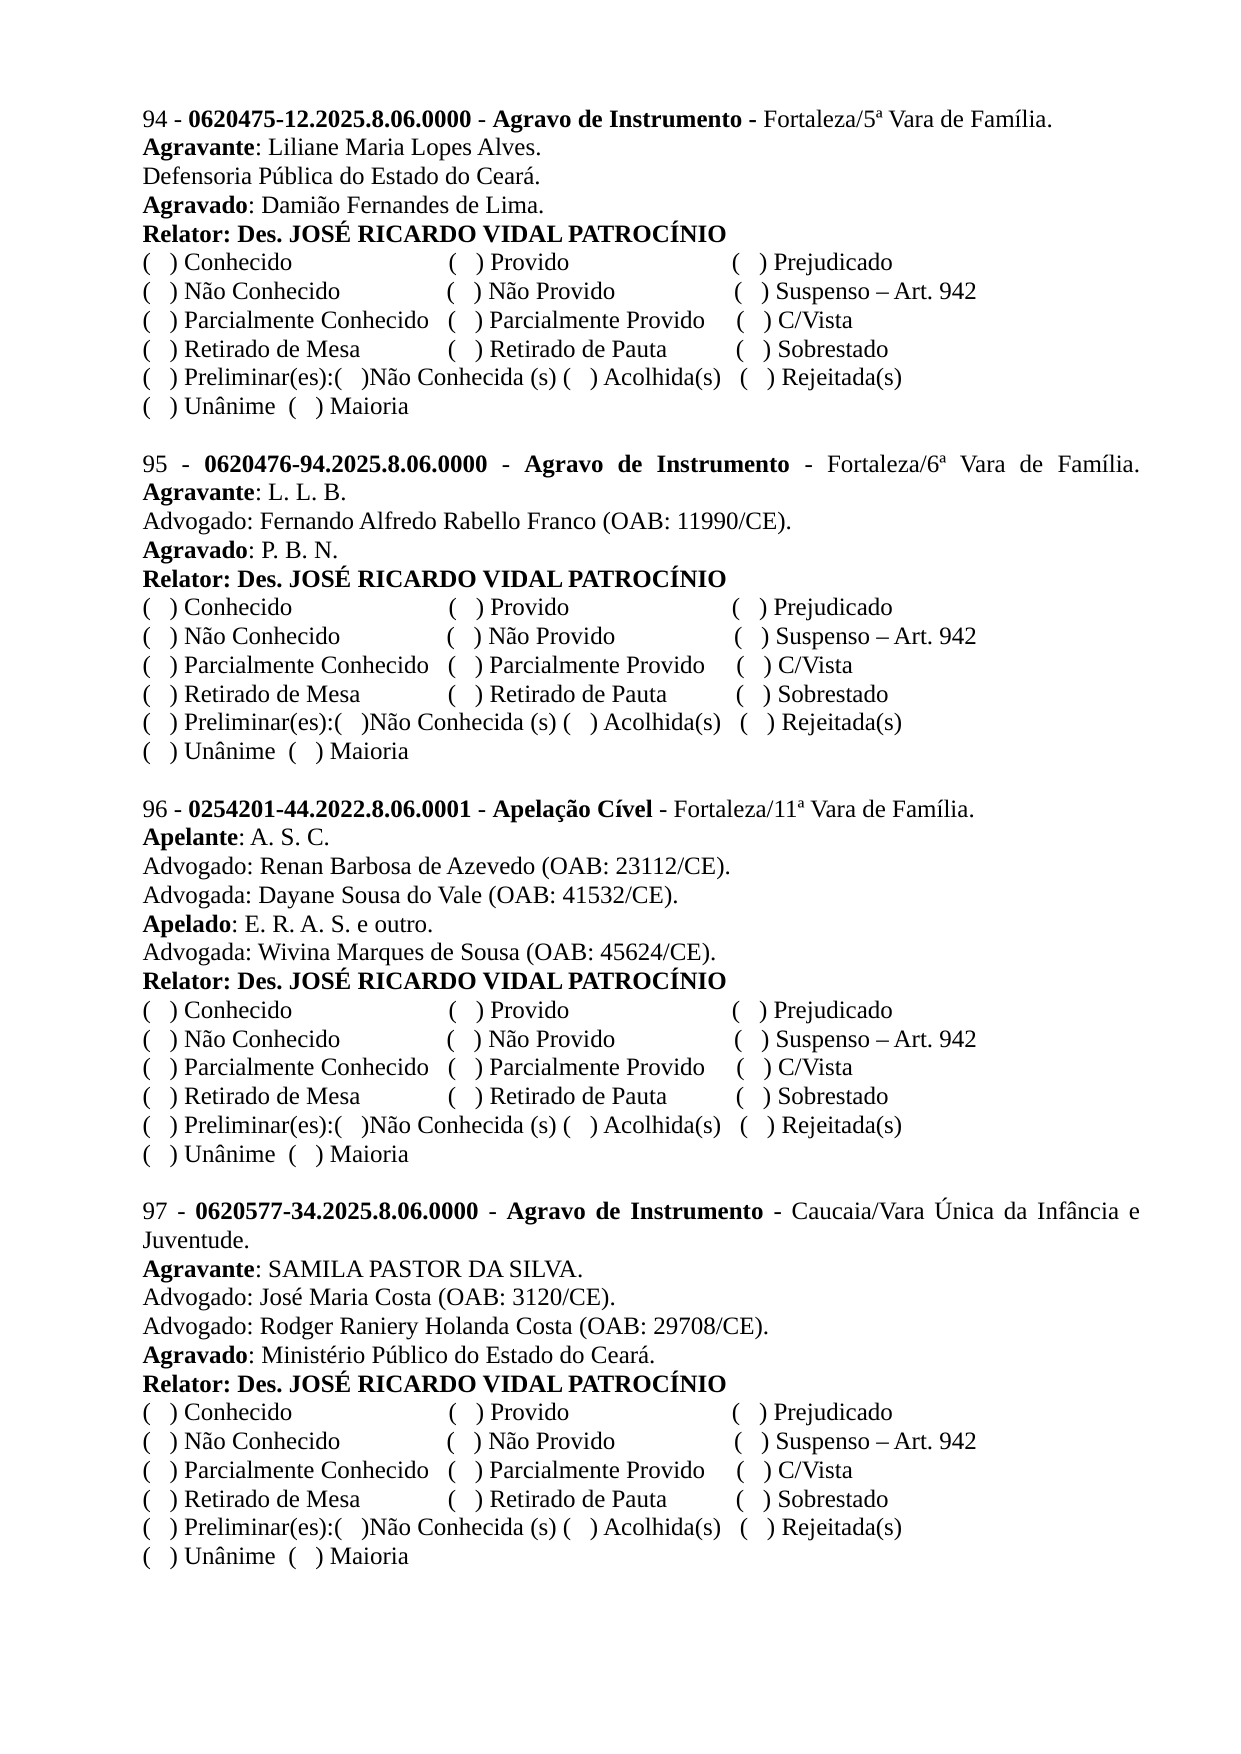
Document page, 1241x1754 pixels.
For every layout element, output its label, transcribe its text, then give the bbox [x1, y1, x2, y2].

text Advogado: Renan Barbosa de Azevedo (OAB: 23112/CE). [142, 851, 1141, 880]
text ( ) Preliminar(es):( )Não Conhecida (s) ( ) Acolhida(s) ( ) Rejeitada(s) [142, 1512, 1158, 1541]
text ( ) Não Conhecido ( ) Não Provido ( ) Suspenso – Art. 942 [142, 276, 1158, 305]
text Agravante: SAMILA PASTOR DA SILVA. [142, 1254, 1141, 1282]
text Relator: Des. JOSÉ RICARDO VIDAL PATROCÍNIO [142, 564, 1141, 592]
text Agravado: Ministério Público do Estado do Ceará. [142, 1340, 1141, 1369]
text ( ) Não Conhecido ( ) Não Provido ( ) Suspenso – Art. 942 [142, 621, 1158, 650]
text Apelante: A. S. C. [142, 822, 1141, 851]
text ( ) Conhecido ( ) Provido ( ) Prejudicado [142, 592, 1141, 621]
text Advogada: Dayane Sousa do Vale (OAB: 41532/CE). [142, 880, 1141, 909]
text ( ) Unânime ( ) Maioria [142, 736, 1158, 765]
text ( ) Unânime ( ) Maioria [142, 391, 1158, 420]
text ( ) Unânime ( ) Maioria [142, 1541, 1158, 1570]
text Relator: Des. JOSÉ RICARDO VIDAL PATROCÍNIO [142, 1369, 1141, 1397]
text Advogada: Wivina Marques de Sousa (OAB: 45624/CE). [142, 937, 1141, 966]
text Advogado: Rodger Raniery Holanda Costa (OAB: 29708/CE). [142, 1311, 1141, 1340]
text ( ) Não Conhecido ( ) Não Provido ( ) Suspenso – Art. 942 [142, 1426, 1158, 1455]
text ( ) Retirado de Mesa ( ) Retirado de Pauta ( ) Sobrestado [142, 334, 1158, 362]
text ( ) Parcialmente Conhecido ( ) Parcialmente Provido ( ) C/Vista [142, 650, 1158, 679]
text ( ) Retirado de Mesa ( ) Retirado de Pauta ( ) Sobrestado [142, 679, 1158, 707]
text ( ) Retirado de Mesa ( ) Retirado de Pauta ( ) Sobrestado [142, 1081, 1158, 1110]
text 96 - 0254201-44.2022.8.06.0001 - Apelação Cível - Fortaleza/11ª Vara de Família. [142, 794, 1141, 822]
text Agravado: P. B. N. [142, 535, 1141, 564]
text ( ) Parcialmente Conhecido ( ) Parcialmente Provido ( ) C/Vista [142, 305, 1158, 334]
text Advogado: Fernando Alfredo Rabello Franco (OAB: 11990/CE). [142, 506, 1141, 535]
text Agravante: Liliane Maria Lopes Alves. [142, 132, 1141, 161]
text ( ) Parcialmente Conhecido ( ) Parcialmente Provido ( ) C/Vista [142, 1455, 1158, 1484]
text ( ) Conhecido ( ) Provido ( ) Prejudicado [142, 1397, 1141, 1426]
text ( ) Não Conhecido ( ) Não Provido ( ) Suspenso – Art. 942 [142, 1024, 1158, 1052]
text ( ) Conhecido ( ) Provido ( ) Prejudicado [142, 995, 1141, 1024]
text ( ) Unânime ( ) Maioria [142, 1139, 1158, 1167]
text 97 - 0620577-34.2025.8.06.0000 - Agravo de Instrumento - Caucaia/Vara Única da Infância e Juventude. [142, 1196, 1141, 1254]
text ( ) Parcialmente Conhecido ( ) Parcialmente Provido ( ) C/Vista [142, 1052, 1158, 1081]
text Apelado: E. R. A. S. e outro. [142, 909, 1141, 937]
text ( ) Preliminar(es):( )Não Conhecida (s) ( ) Acolhida(s) ( ) Rejeitada(s) [142, 707, 1158, 736]
text Relator: Des. JOSÉ RICARDO VIDAL PATROCÍNIO [142, 219, 1141, 247]
text ( ) Preliminar(es):( )Não Conhecida (s) ( ) Acolhida(s) ( ) Rejeitada(s) [142, 362, 1158, 391]
text ( ) Conhecido ( ) Provido ( ) Prejudicado [142, 247, 1141, 276]
text Agravado: Damião Fernandes de Lima. [142, 190, 1141, 219]
text Relator: Des. JOSÉ RICARDO VIDAL PATROCÍNIO [142, 966, 1141, 995]
text 94 - 0620475-12.2025.8.06.0000 - Agravo de Instrumento - Fortaleza/5ª Vara de Família. [142, 104, 1141, 132]
text 95 - 0620476-94.2025.8.06.0000 - Agravo de Instrumento - Fortaleza/6ª Vara de Família. Agravante: L. L. B. [142, 449, 1141, 506]
text Defensoria Pública do Estado do Ceará. [142, 161, 1141, 190]
text Advogado: José Maria Costa (OAB: 3120/CE). [142, 1282, 1141, 1311]
text ( ) Retirado de Mesa ( ) Retirado de Pauta ( ) Sobrestado [142, 1484, 1158, 1512]
text ( ) Preliminar(es):( )Não Conhecida (s) ( ) Acolhida(s) ( ) Rejeitada(s) [142, 1110, 1158, 1139]
